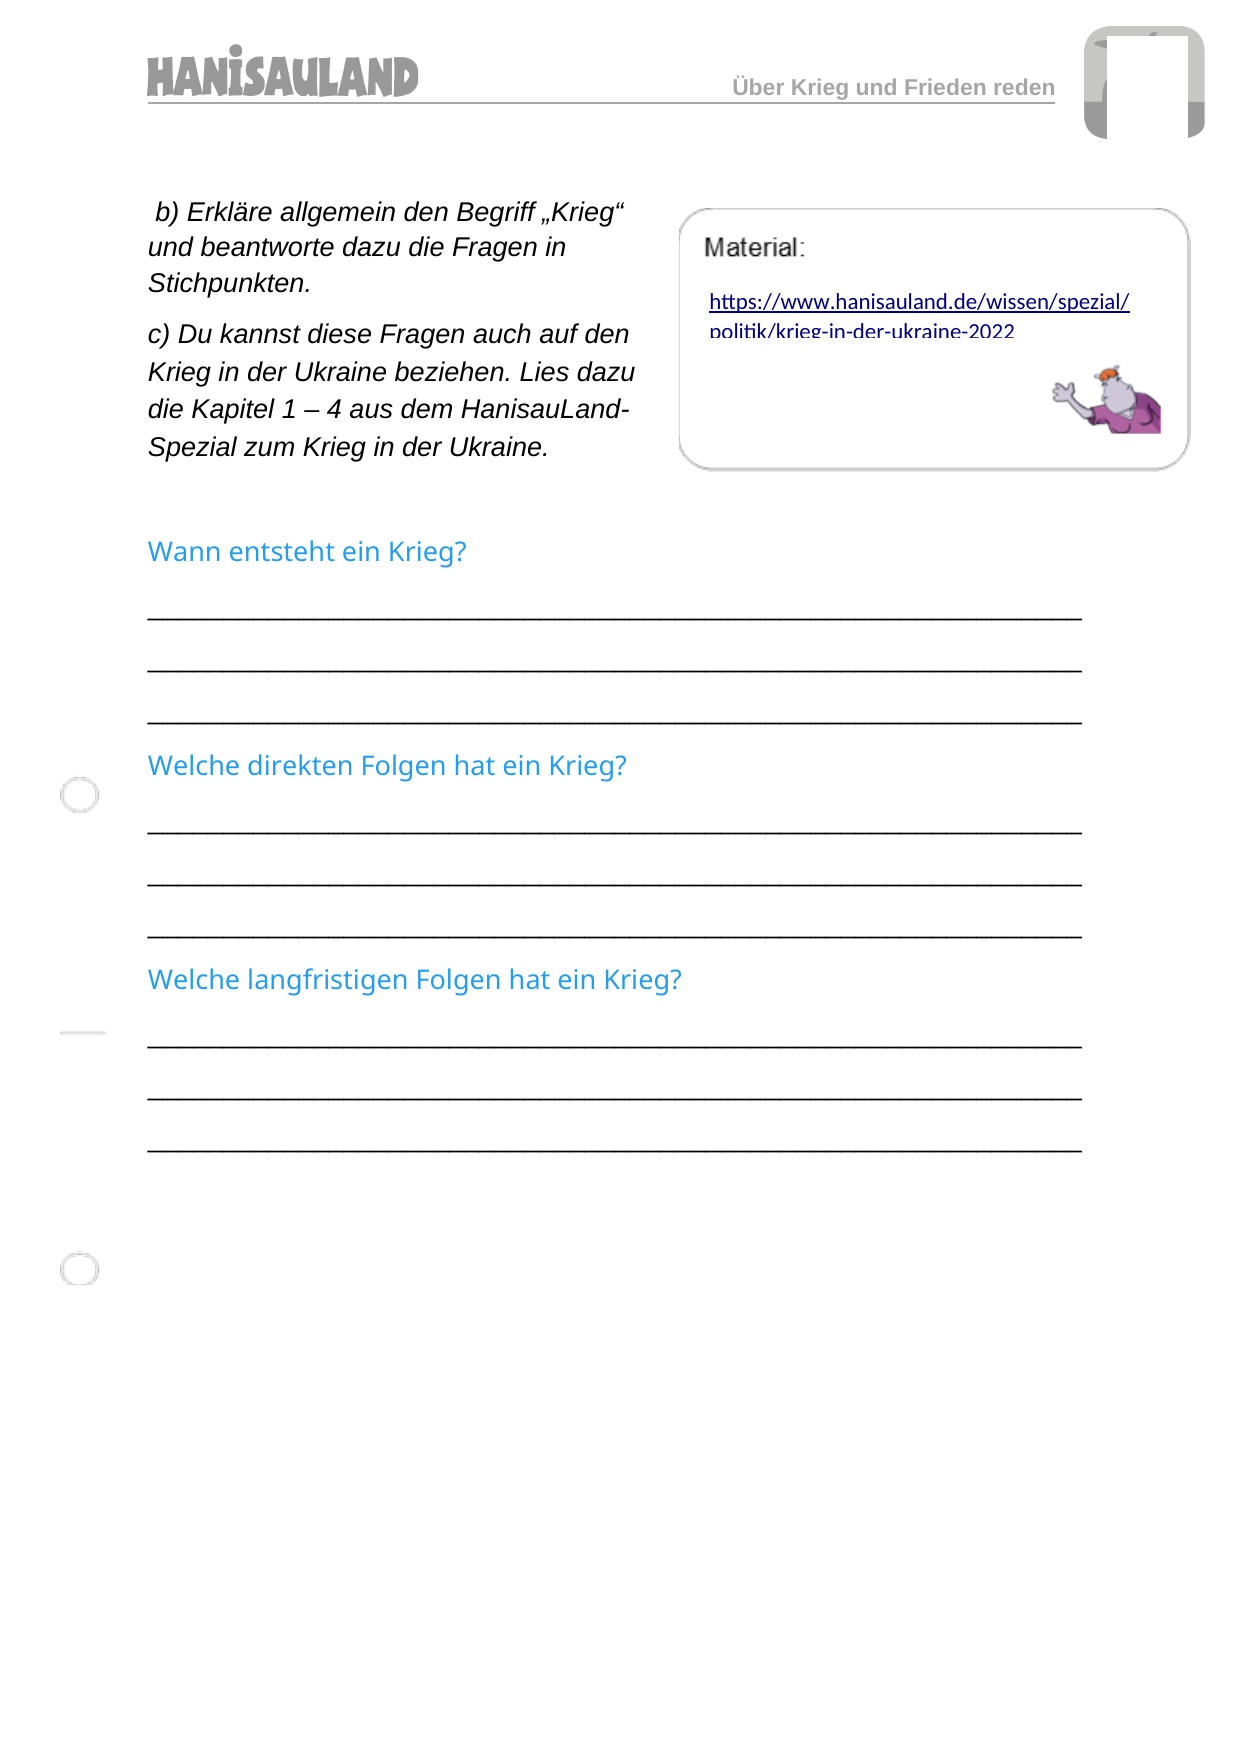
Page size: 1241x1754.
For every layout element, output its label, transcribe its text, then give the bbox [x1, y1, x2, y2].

text https://www.hanisauland.de/wissen/spezial/politik/krieg-in-der-ukraine-2022 [709, 287, 1146, 337]
text ______________________________________________________________ [148, 1070, 1093, 1101]
text Welche direkten Folgen hat ein Krieg? [148, 746, 1093, 783]
text ______________________________________________________________ [148, 908, 1093, 939]
text ______________________________________________________________ [148, 1018, 1093, 1049]
text Welche langfristigen Folgen hat ein Krieg? [148, 960, 1093, 997]
text [694, 269, 1161, 345]
text Wann entsteht ein Krieg? [148, 532, 1093, 569]
text c) Du kannst diese Fragen auch auf den Krieg in der Ukraine beziehen. Lies dazu die Kapitel 1 – 4 aus dem HanisauLand-Spezial zum Krieg in der Ukraine. [148, 314, 650, 464]
text ______________________________________________________________ [148, 804, 1093, 835]
text ______________________________________________________________ [148, 642, 1093, 673]
text ______________________________________________________________ [148, 1122, 1093, 1153]
text ______________________________________________________________ [148, 590, 1093, 621]
text ______________________________________________________________ [148, 856, 1093, 887]
text ______________________________________________________________ [148, 694, 1093, 726]
text b) Erkläre allgemein den Begriff „Krieg“ und beantworte dazu die Fragen in Stichpunkten. [148, 196, 650, 299]
